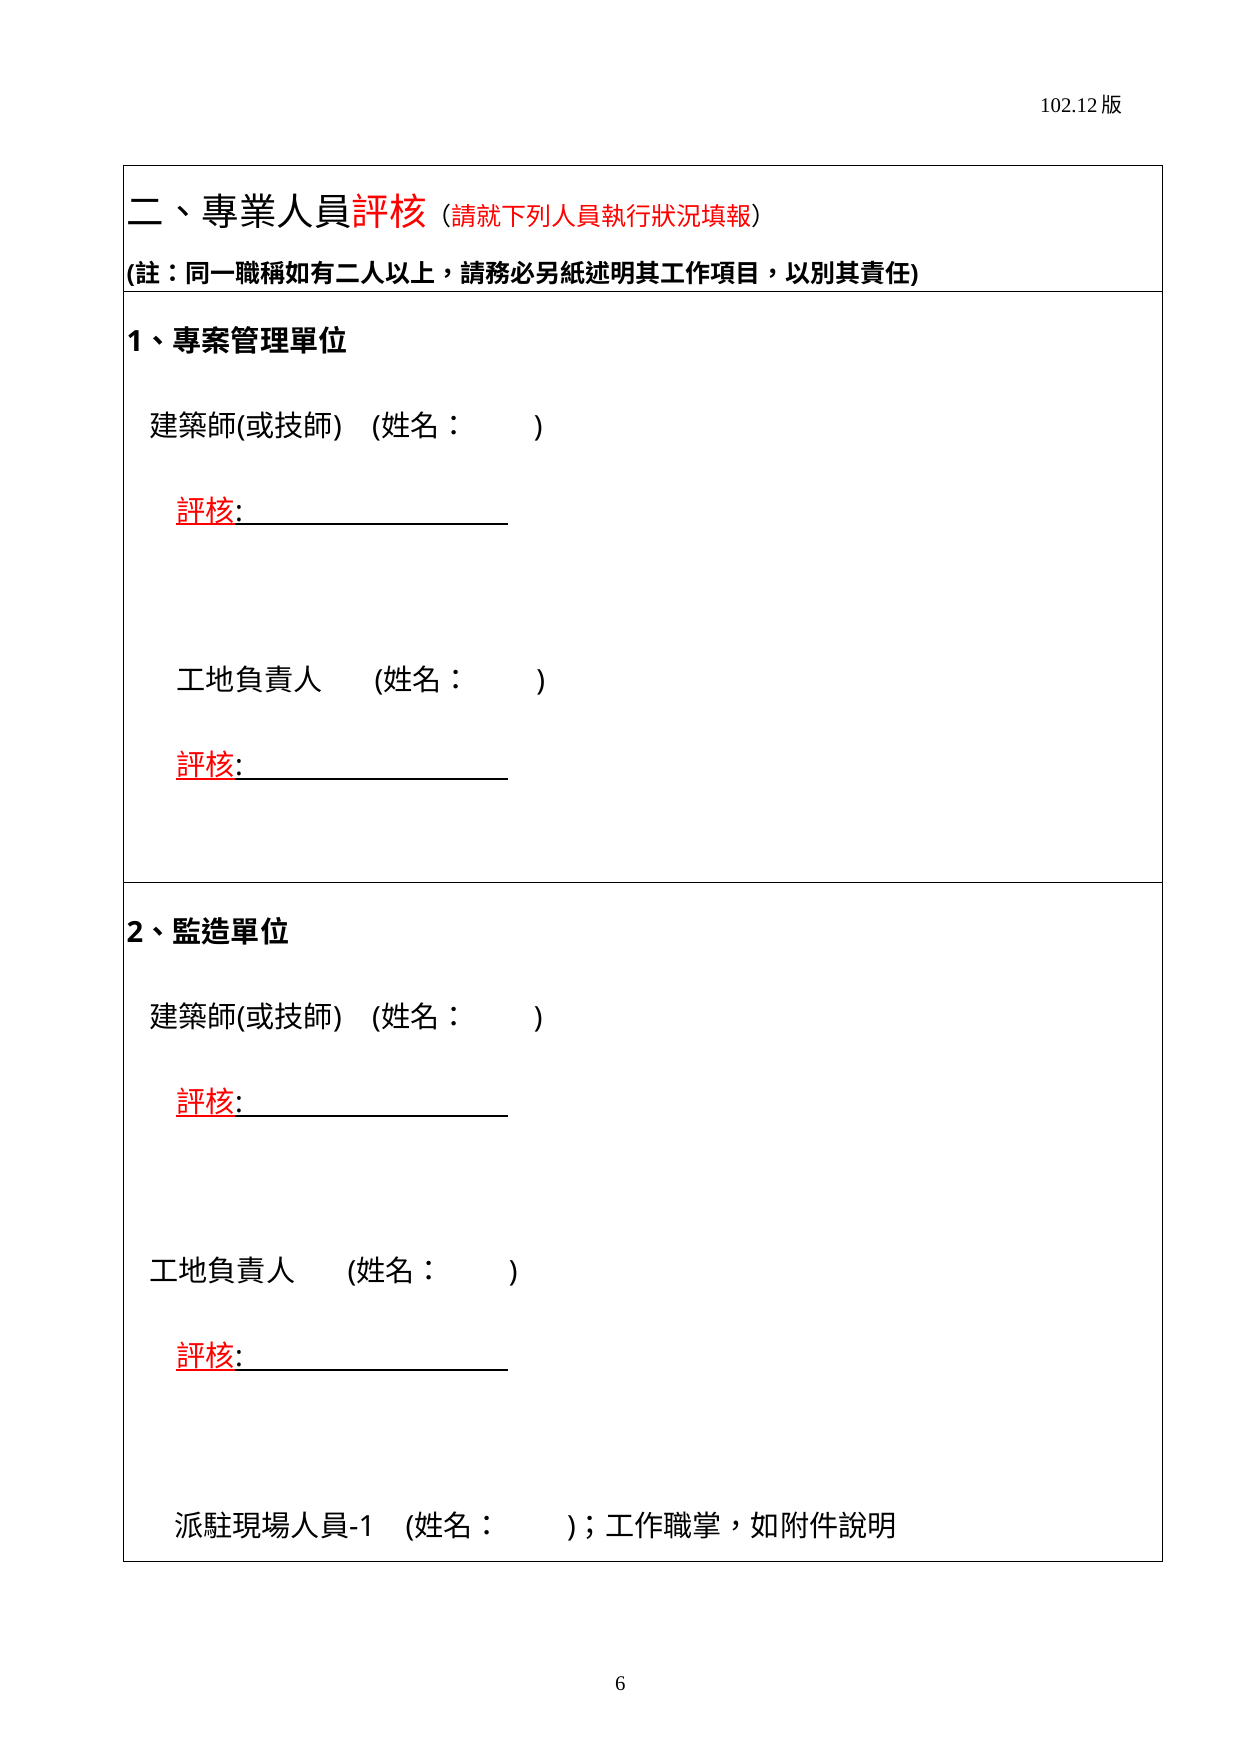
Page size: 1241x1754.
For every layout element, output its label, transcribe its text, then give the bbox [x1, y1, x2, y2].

table_cell 2、監造單位 建築師(或技師) (姓名： ) 評核: 工地負責人 (姓名： ) 評核: 派駐現場人員-1 (姓名： )；工作職掌，如附件說明 [124, 883, 1162, 1561]
table_header 二、專業人員評核（請就下列人員執行狀況填報） (註：同一職稱如有二人以上，請務必另紙述明其工作項目，以別其責任) [124, 166, 1162, 291]
table_cell 1、專案管理單位 建築師(或技師) (姓名： ) 評核: 工地負責人 (姓名： ) 評核: [124, 292, 1162, 882]
